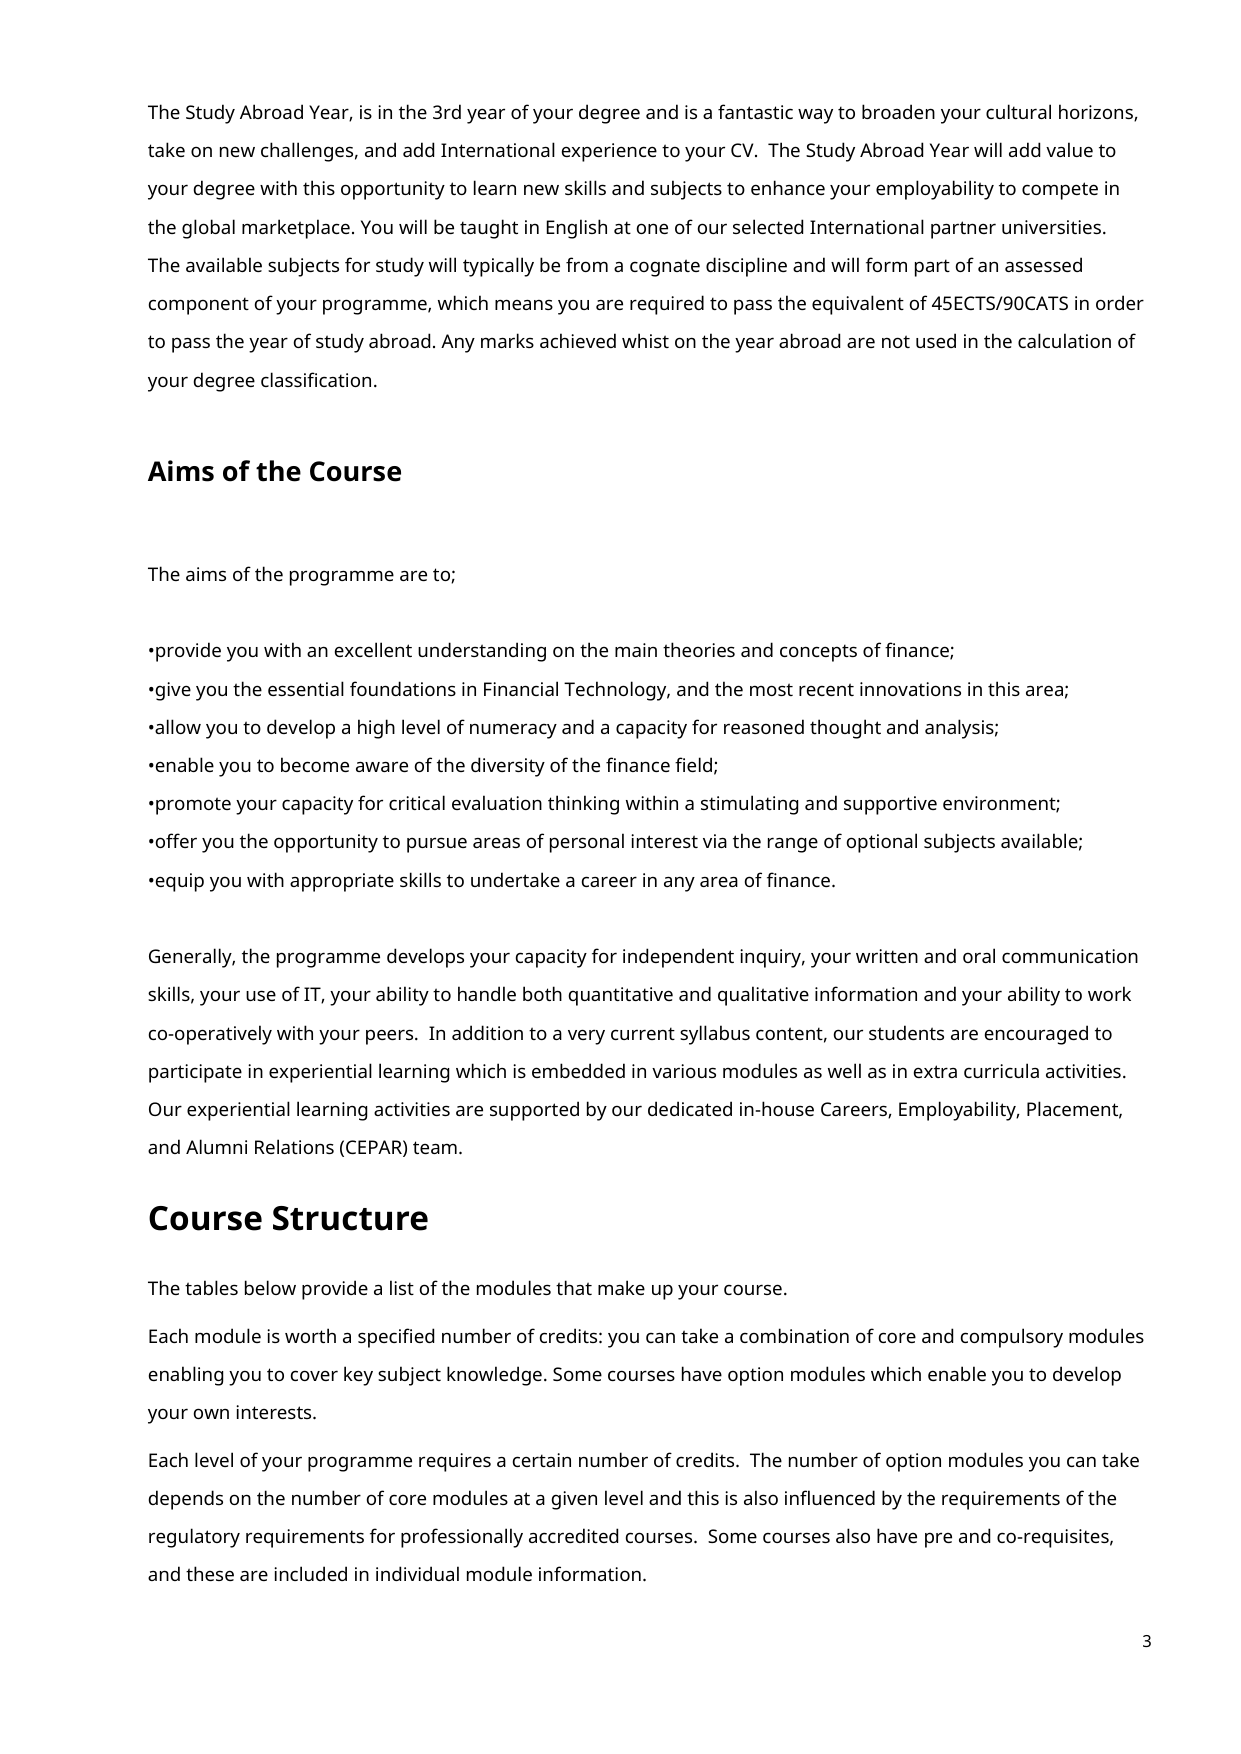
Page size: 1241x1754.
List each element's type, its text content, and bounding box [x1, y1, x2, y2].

text The tables below provide a list of the modules that make up your course. [148, 1275, 1152, 1301]
text The Study Abroad Year, is in the 3rd year of your degree and is a fantastic way to broaden your cultural horizons, take on new challenges, and add International experience to your CV. The Study Abroad Year will add value to your degree with this opportunity to learn new skills and subjects to enhance your employability to compete in the global marketplace. You will be taught in English at one of our selected International partner universities. The available subjects for study will typically be from a cognate discipline and will form part of an assessed component of your programme, which means you are required to pass the equivalent of 45ECTS/90CATS in order to pass the year of study abroad. Any marks achieved whist on the year abroad are not used in the calculation of your degree classification. [148, 99, 1145, 392]
text Each level of your programme requires a certain number of credits. The number of option modules you can take depends on the number of core modules at a given level and this is also influenced by the requirements of the regulatory requirements for professionally accredited courses. Some courses also have pre and co-requisites, and these are included in individual module information. [148, 1447, 1152, 1587]
subtitle Course Structure [148, 1195, 1152, 1240]
text Each module is worth a specified number of credits: you can take a combination of core and compulsory modules enabling you to cover key subject knowledge. Some courses have option modules which enable you to develop your own interests. [148, 1323, 1152, 1425]
subtitle Aims of the Course [148, 452, 1152, 489]
text The aims of the programme are to; •provide you with an excellent understanding on the main theories and concepts of finance; •give you the essential foundations in Financial Technology, and the most recent innovations in this area; •allow you to develop a high level of numeracy and a capacity for reasoned thought and analysis; •enable you to become aware of the diversity of the finance field; •promote your capacity for critical evaluation thinking within a stimulating and supportive environment; •offer you the opportunity to pursue areas of personal interest via the range of optional subjects available; •equip you with appropriate skills to undertake a career in any area of finance. Generally, the programme develops your capacity for independent inquiry, your written and oral communication skills, your use of IT, your ability to handle both quantitative and qualitative information and your ability to work co-operatively with your peers. In addition to a very current syllabus content, our students are encouraged to participate in experiential learning which is embedded in various modules as well as in extra curricula activities. Our experiential learning activities are supported by our dedicated in-house Careers, Employability, Placement, and Alumni Relations (CEPAR) team. [148, 561, 1152, 1160]
